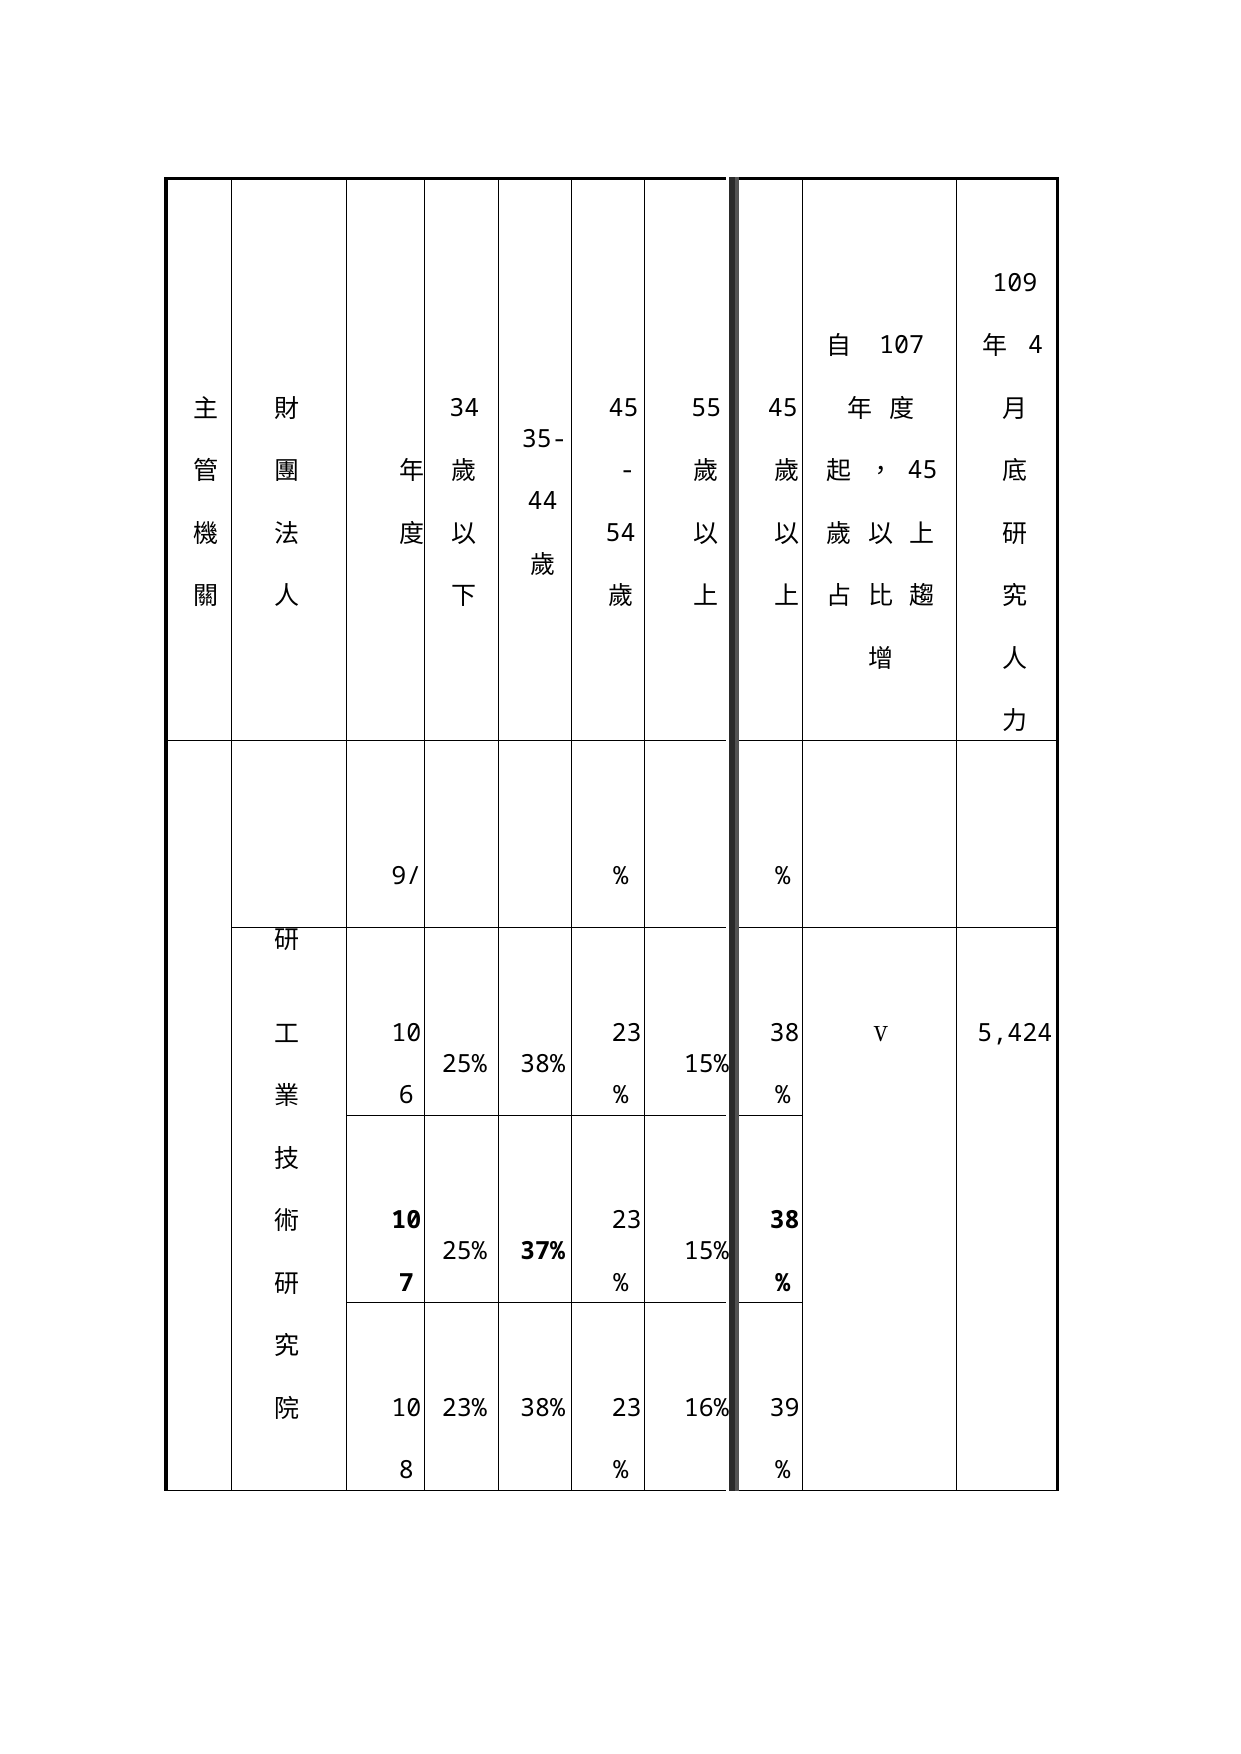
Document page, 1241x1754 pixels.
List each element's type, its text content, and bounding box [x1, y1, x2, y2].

table_cell % [572, 741, 644, 927]
table_cell [645, 741, 726, 927]
table_cell 109/4 [347, 741, 424, 927]
table_cell [803, 741, 956, 927]
table_header 109年4月底研究人力 [957, 180, 1056, 740]
table_cell 25% [425, 928, 498, 1115]
table_cell 15% [645, 928, 726, 1115]
table_cell 16% [645, 1303, 726, 1490]
table_header 55歲 以上 [645, 180, 726, 740]
table_cell 23% [572, 1303, 644, 1490]
table_header 自107年度起，45歲以上占比趨增 [803, 180, 956, 740]
table_cell 25% [425, 1116, 498, 1302]
table_cell [957, 741, 1056, 927]
table_cell 23% [425, 1303, 498, 1490]
table_cell [425, 741, 498, 927]
table_cell Ⅴ [803, 928, 956, 1490]
table_header 財團法人 [232, 180, 346, 740]
table_cell [499, 741, 571, 927]
table_cell 107 [347, 1116, 424, 1302]
table_cell 37% [499, 1116, 571, 1302]
table_header 年度 [347, 180, 424, 740]
table_header 主管機關 [168, 180, 231, 740]
table_cell 15% [645, 1116, 726, 1302]
table_cell 5,424 [957, 928, 1056, 1490]
table_cell 106 [347, 928, 424, 1115]
table_cell % [739, 741, 802, 927]
table_header 45-54歲 [572, 180, 644, 740]
table_header 35-44歲 [499, 180, 571, 740]
table_cell 38% [499, 1303, 571, 1490]
table_cell 108 [347, 1303, 424, 1490]
table_header 45歲以上 [739, 180, 802, 740]
table_cell 工業技術研究院 [232, 928, 346, 1490]
table_cell [168, 741, 231, 1490]
table_cell 39% [739, 1303, 802, 1490]
table_cell 38% [739, 928, 802, 1115]
table_cell 自行車暨健康科技工業研究中心 [232, 741, 346, 927]
table_cell 23% [572, 1116, 644, 1302]
table_header 34歲以下 [425, 180, 498, 740]
table_cell 23% [572, 928, 644, 1115]
table_cell 38% [499, 928, 571, 1115]
table_cell 38% [739, 1116, 802, 1302]
